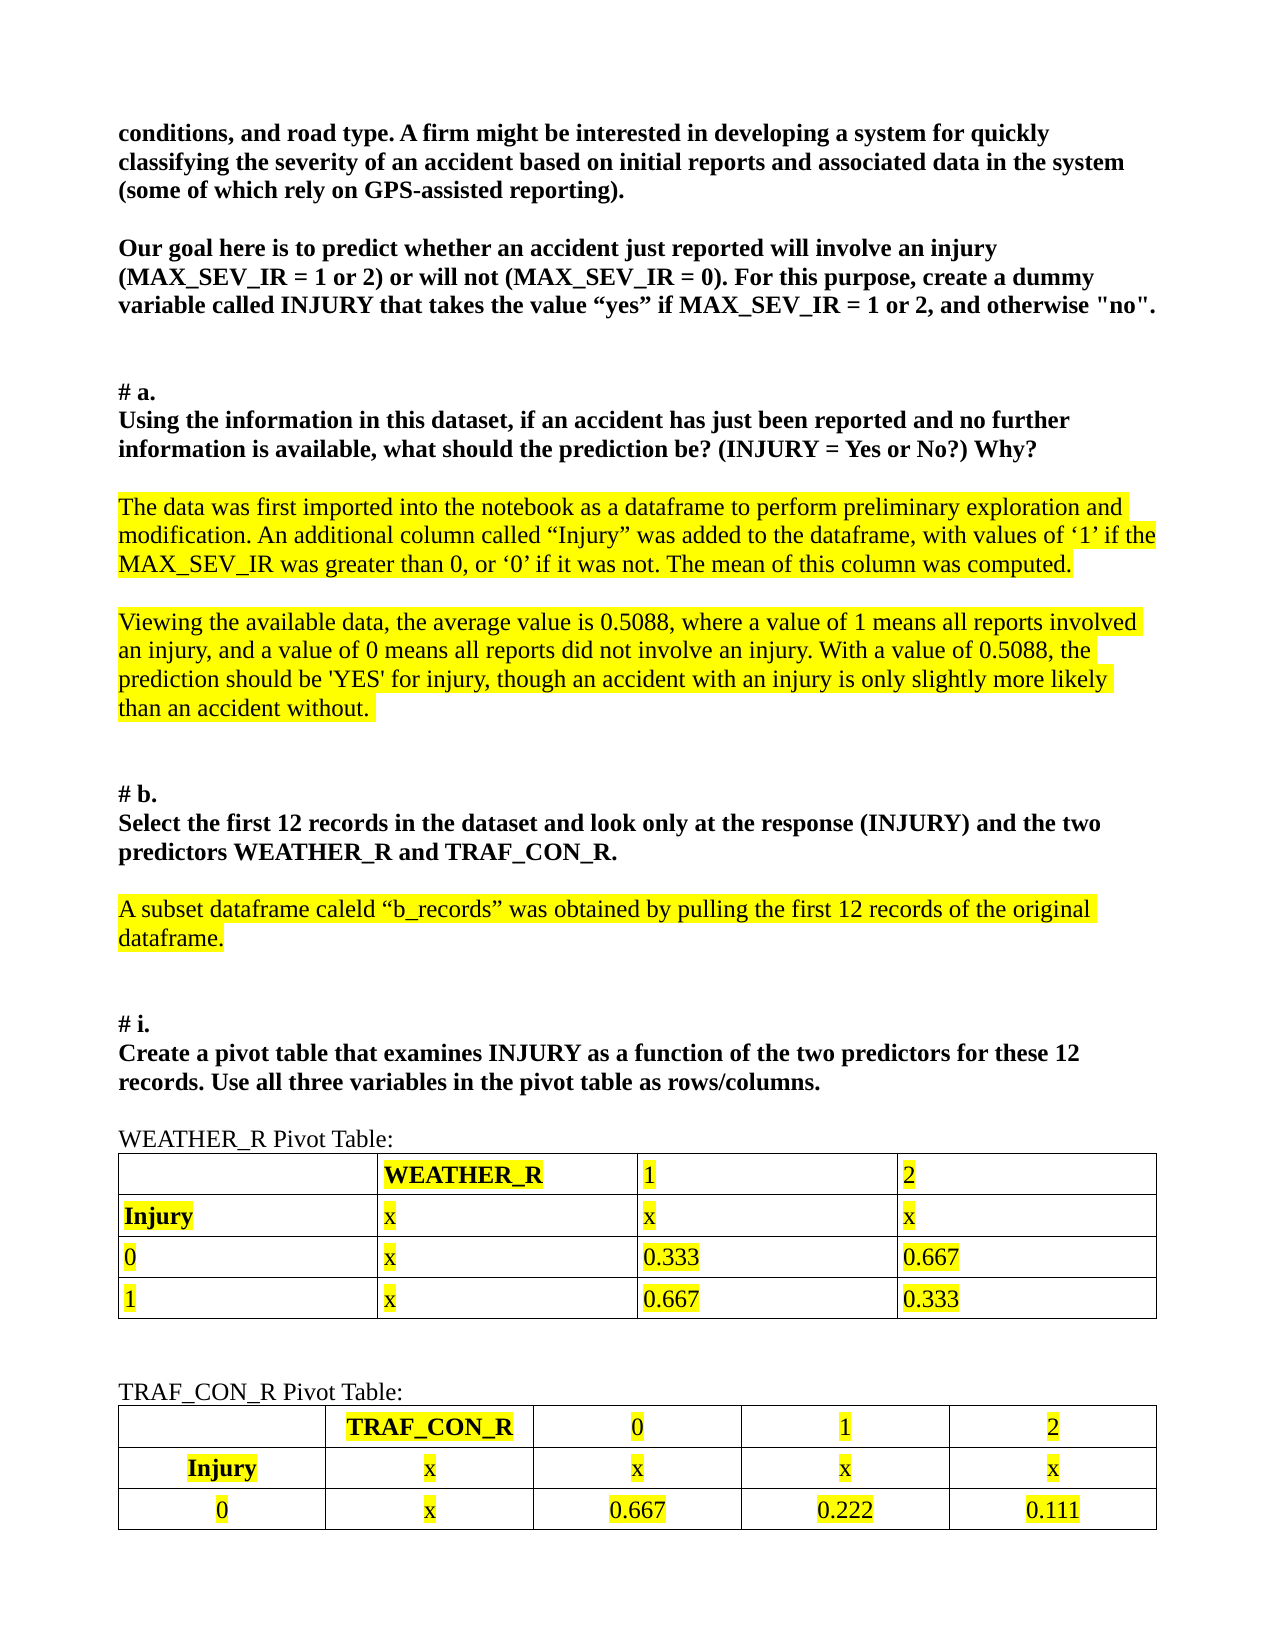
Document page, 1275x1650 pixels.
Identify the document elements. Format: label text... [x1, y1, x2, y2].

table_cell x [898, 1195, 1156, 1236]
text The data was first imported into the notebook as a dataframe to perform preliminary exploration and modification. An additional column called “Injury” was added to the dataframe, with values of ‘1’ if the MAX_SEV_IR was greater than 0, or ‘0’ if it was not. The mean of this column was computed. [118, 492, 1157, 578]
table_cell 0.111 [950, 1489, 1156, 1529]
table_cell x [378, 1237, 637, 1277]
table_header 1 [742, 1406, 949, 1447]
table_cell x [378, 1278, 637, 1318]
text # b. [118, 779, 1157, 808]
table_header [119, 1154, 377, 1194]
text # i. [118, 1009, 1157, 1038]
table_cell Injury [119, 1448, 325, 1488]
table_header [119, 1406, 325, 1447]
table_cell 0.667 [534, 1489, 741, 1529]
text Using the information in this dataset, if an accident has just been reported and no further information is available, what should the prediction be? (INJURY = Yes or No?) Why? [118, 406, 1157, 463]
text TRAF_CON_R Pivot Table: [118, 1377, 1157, 1405]
table_header 1 [638, 1154, 897, 1194]
table_header WEATHER_R [378, 1154, 637, 1194]
text Create a pivot table that examines INJURY as a function of the two predictors for these 12 records. Use all three variables in the pivot table as rows/columns. [118, 1038, 1157, 1096]
table_cell x [326, 1448, 533, 1488]
table_cell Injury [119, 1195, 377, 1236]
table_header 0 [534, 1406, 741, 1447]
table_cell x [378, 1195, 637, 1236]
text WEATHER_R Pivot Table: [118, 1124, 1157, 1153]
text A subset dataframe caleld “b_records” was obtained by pulling the first 12 records of the original dataframe. [118, 894, 1157, 952]
text # a. [118, 377, 1157, 406]
table_cell 0.222 [742, 1489, 949, 1529]
text conditions, and road type. A firm might be interested in developing a system for quickly classifying the severity of an accident based on initial reports and associated data in the system (some of which rely on GPS-assisted reporting). [118, 118, 1157, 204]
table_header 2 [950, 1406, 1156, 1447]
table_cell x [534, 1448, 741, 1488]
table_cell 0 [119, 1237, 377, 1277]
table_header TRAF_CON_R [326, 1406, 533, 1447]
table_cell 0.667 [638, 1278, 897, 1318]
text Our goal here is to predict whether an accident just reported will involve an injury (MAX_SEV_IR = 1 or 2) or will not (MAX_SEV_IR = 0). For this purpose, create a dummy variable called INJURY that takes the value “yes” if MAX_SEV_IR = 1 or 2, and otherwise "no". [118, 233, 1157, 319]
table_cell x [638, 1195, 897, 1236]
table_cell 0.333 [638, 1237, 897, 1277]
table_header 2 [898, 1154, 1156, 1194]
table_cell 0 [119, 1489, 325, 1529]
text Select the first 12 records in the dataset and look only at the response (INJURY) and the two predictors WEATHER_R and TRAF_CON_R. [118, 808, 1157, 866]
table_cell x [326, 1489, 533, 1529]
text Viewing the available data, the average value is 0.5088, where a value of 1 means all reports involved an injury, and a value of 0 means all reports did not involve an injury. With a value of 0.5088, the prediction should be 'YES' for injury, though an accident with an injury is only slightly more likely than an accident without. [118, 607, 1157, 722]
table_cell 0.667 [898, 1237, 1156, 1277]
table_cell 0.333 [898, 1278, 1156, 1318]
table_cell x [950, 1448, 1156, 1488]
table_cell x [742, 1448, 949, 1488]
table_cell 1 [119, 1278, 377, 1318]
